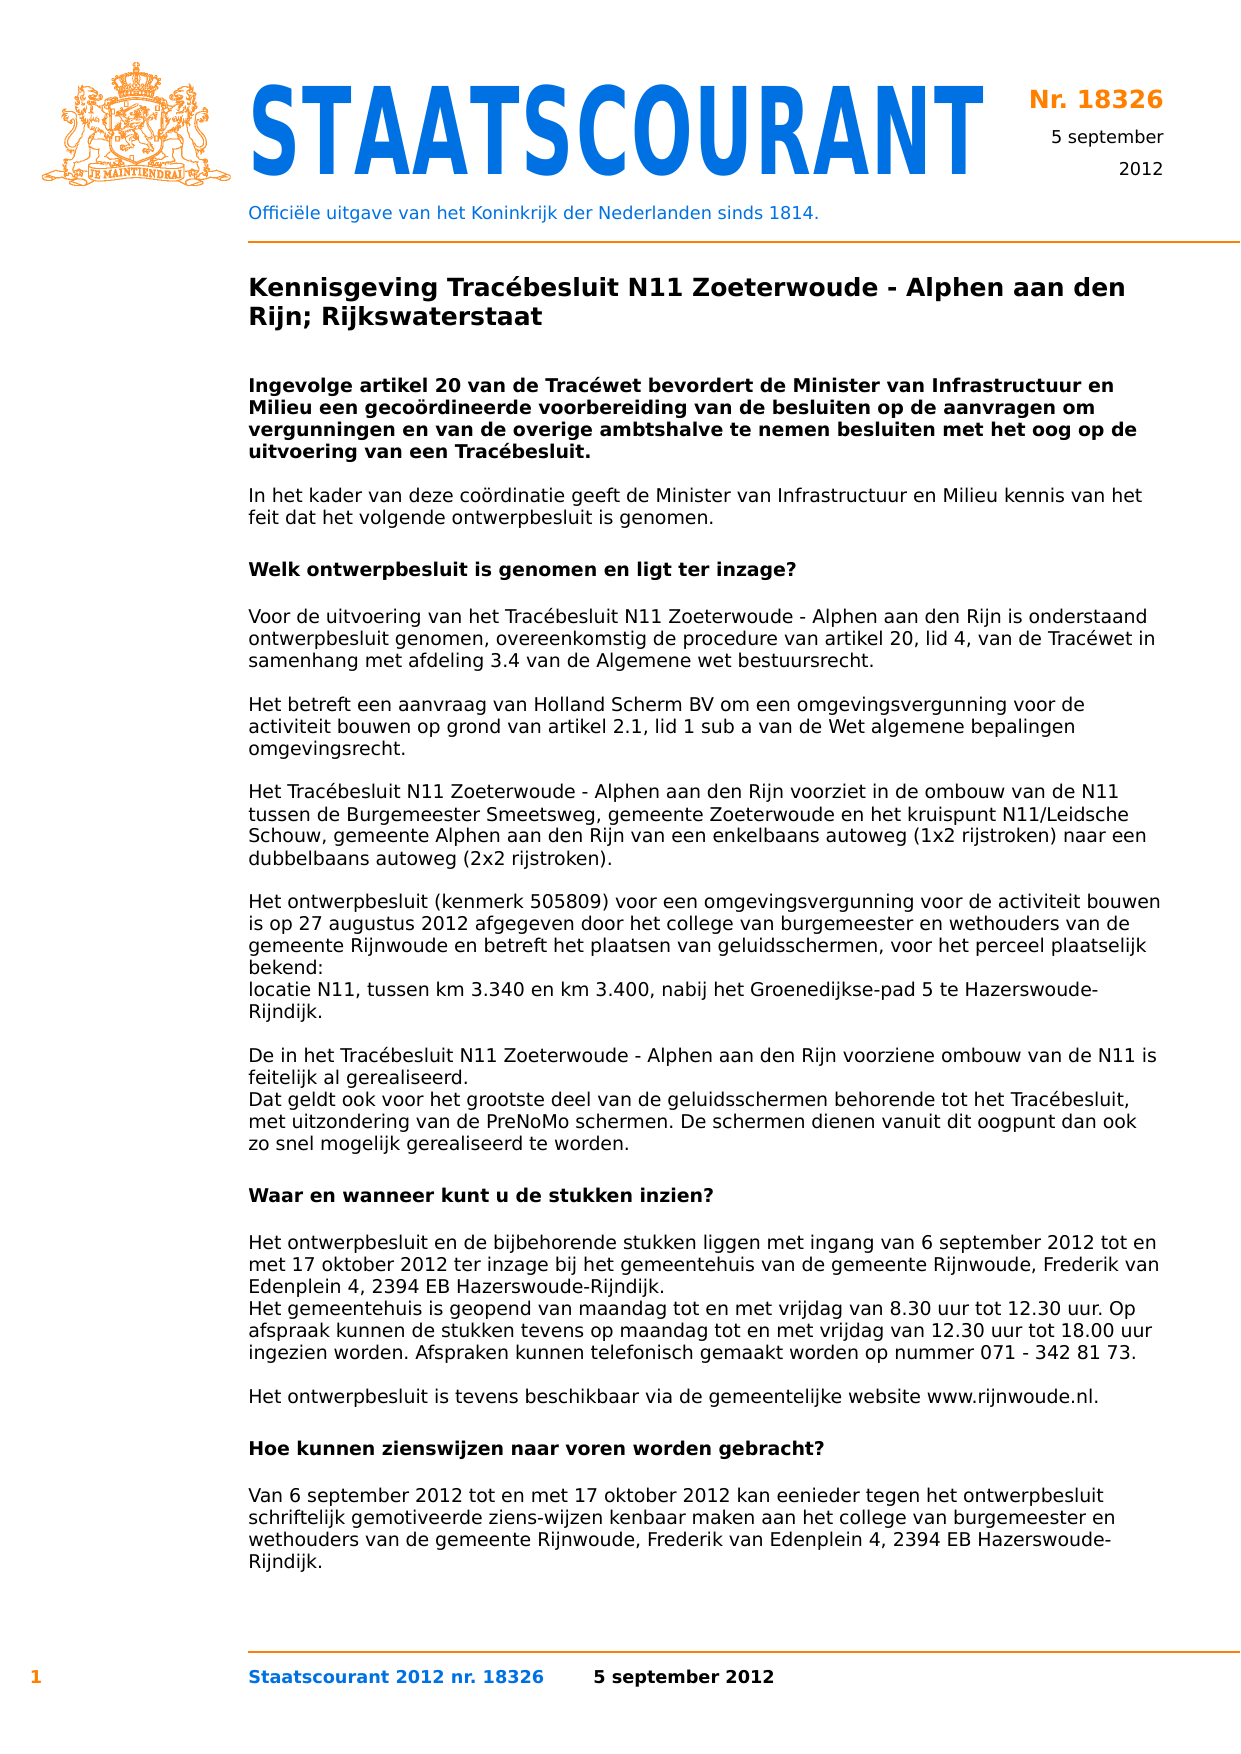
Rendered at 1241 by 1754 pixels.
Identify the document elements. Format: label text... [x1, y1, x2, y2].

table_cell 5 september [998, 121, 1240, 153]
text locatie N11, tussen km 3.340 en km 3.400, nabij het Groenedijkse-pad 5 te Hazerswoude-Rijndijk. [248, 979, 1163, 1023]
table_cell 2012 [998, 153, 1240, 203]
table_header [25, 62, 248, 241]
text Het gemeentehuis is geopend van maandag tot en met vrijdag van 8.30 uur tot 12.30 uur. Op afspraak kunnen de stukken tevens op maandag tot en met vrijdag van 12.30 uur tot 18.00 uur ingezien worden. Afspraken kunnen telefonisch gemaakt worden op nummer 071 - 342 81 73. [248, 1298, 1163, 1364]
subtitle Welk ontwerpbesluit is genomen en ligt ter inzage? [248, 559, 1163, 581]
table_header STAATSCOURANT [248, 62, 998, 203]
subtitle Waar en wanneer kunt u de stukken inzien? [248, 1185, 1163, 1207]
text Het ontwerpbesluit is tevens beschikbaar via de gemeentelijke website www.rijnwoude.nl. [248, 1386, 1163, 1408]
text Het Tracébesluit N11 Zoeterwoude - Alphen aan den Rijn voorziet in de ombouw van de N11 tussen de Burgemeester Smeetsweg, gemeente Zoeterwoude en het kruispunt N11/Leidsche Schouw, gemeente Alphen aan den Rijn van een enkelbaans autoweg (1x2 rijstroken) naar een dubbelbaans autoweg (2x2 rijstroken). [248, 781, 1163, 869]
text Van 6 september 2012 tot en met 17 oktober 2012 kan eenieder tegen het ontwerpbesluit schriftelijk gemotiveerde ziens-wijzen kenbaar maken aan het college van burgemeester en wethouders van de gemeente Rijnwoude, Frederik van Edenplein 4, 2394 EB Hazerswoude-Rijndijk. [248, 1484, 1163, 1572]
picture [41, 62, 231, 186]
subtitle Hoe kunnen zienswijzen naar voren worden gebracht? [248, 1438, 1163, 1459]
text In het kader van deze coördinatie geeft de Minister van Infrastructuur en Milieu kennis van het feit dat het volgende ontwerpbesluit is genomen. [248, 485, 1163, 529]
text Voor de uitvoering van het Tracébesluit N11 Zoeterwoude - Alphen aan den Rijn is onderstaand ontwerpbesluit genomen, overeenkomstig de procedure van artikel 20, lid 4, van de Tracéwet in samenhang met afdeling 3.4 van de Algemene wet bestuursrecht. [248, 606, 1163, 672]
text Het ontwerpbesluit (kenmerk 505809) voor een omgevingsvergunning voor de activiteit bouwen is op 27 augustus 2012 afgegeven door het college van burgemeester en wethouders van de gemeente Rijnwoude en betreft het plaatsen van geluidsschermen, voor het perceel plaatselijk bekend: [248, 891, 1163, 979]
text Ingevolge artikel 20 van de Tracéwet bevordert de Minister van Infrastructuur en Milieu een gecoördineerde voorbereiding van de besluiten op de aanvragen om vergunningen en van de overige ambtshalve te nemen besluiten met het oog op de uitvoering van een Tracébesluit. [248, 375, 1163, 463]
subtitle Kennisgeving Tracébesluit N11 Zoeterwoude - Alphen aan den Rijn; Rijkswaterstaat [248, 273, 1163, 331]
text De in het Tracébesluit N11 Zoeterwoude - Alphen aan den Rijn voorziene ombouw van de N11 is feitelijk al gerealiseerd. [248, 1045, 1163, 1089]
table_header Nr. 18326 [998, 62, 1240, 121]
table_cell Officiële uitgave van het Koninkrijk der Nederlanden sinds 1814. [248, 203, 1240, 241]
text Dat geldt ook voor het grootste deel van de geluidsschermen behorende tot het Tracébesluit, met uitzondering van de PreNoMo schermen. De schermen dienen vanuit dit oogpunt dan ook zo snel mogelijk gerealiseerd te worden. [248, 1089, 1163, 1155]
text Het ontwerpbesluit en de bijbehorende stukken liggen met ingang van 6 september 2012 tot en met 17 oktober 2012 ter inzage bij het gemeentehuis van de gemeente Rijnwoude, Frederik van Edenplein 4, 2394 EB Hazerswoude-Rijndijk. [248, 1232, 1163, 1298]
text Het betreft een aanvraag van Holland Scherm BV om een omgevingsvergunning voor de activiteit bouwen op grond van artikel 2.1, lid 1 sub a van de Wet algemene bepalingen omgevingsrecht. [248, 694, 1163, 759]
